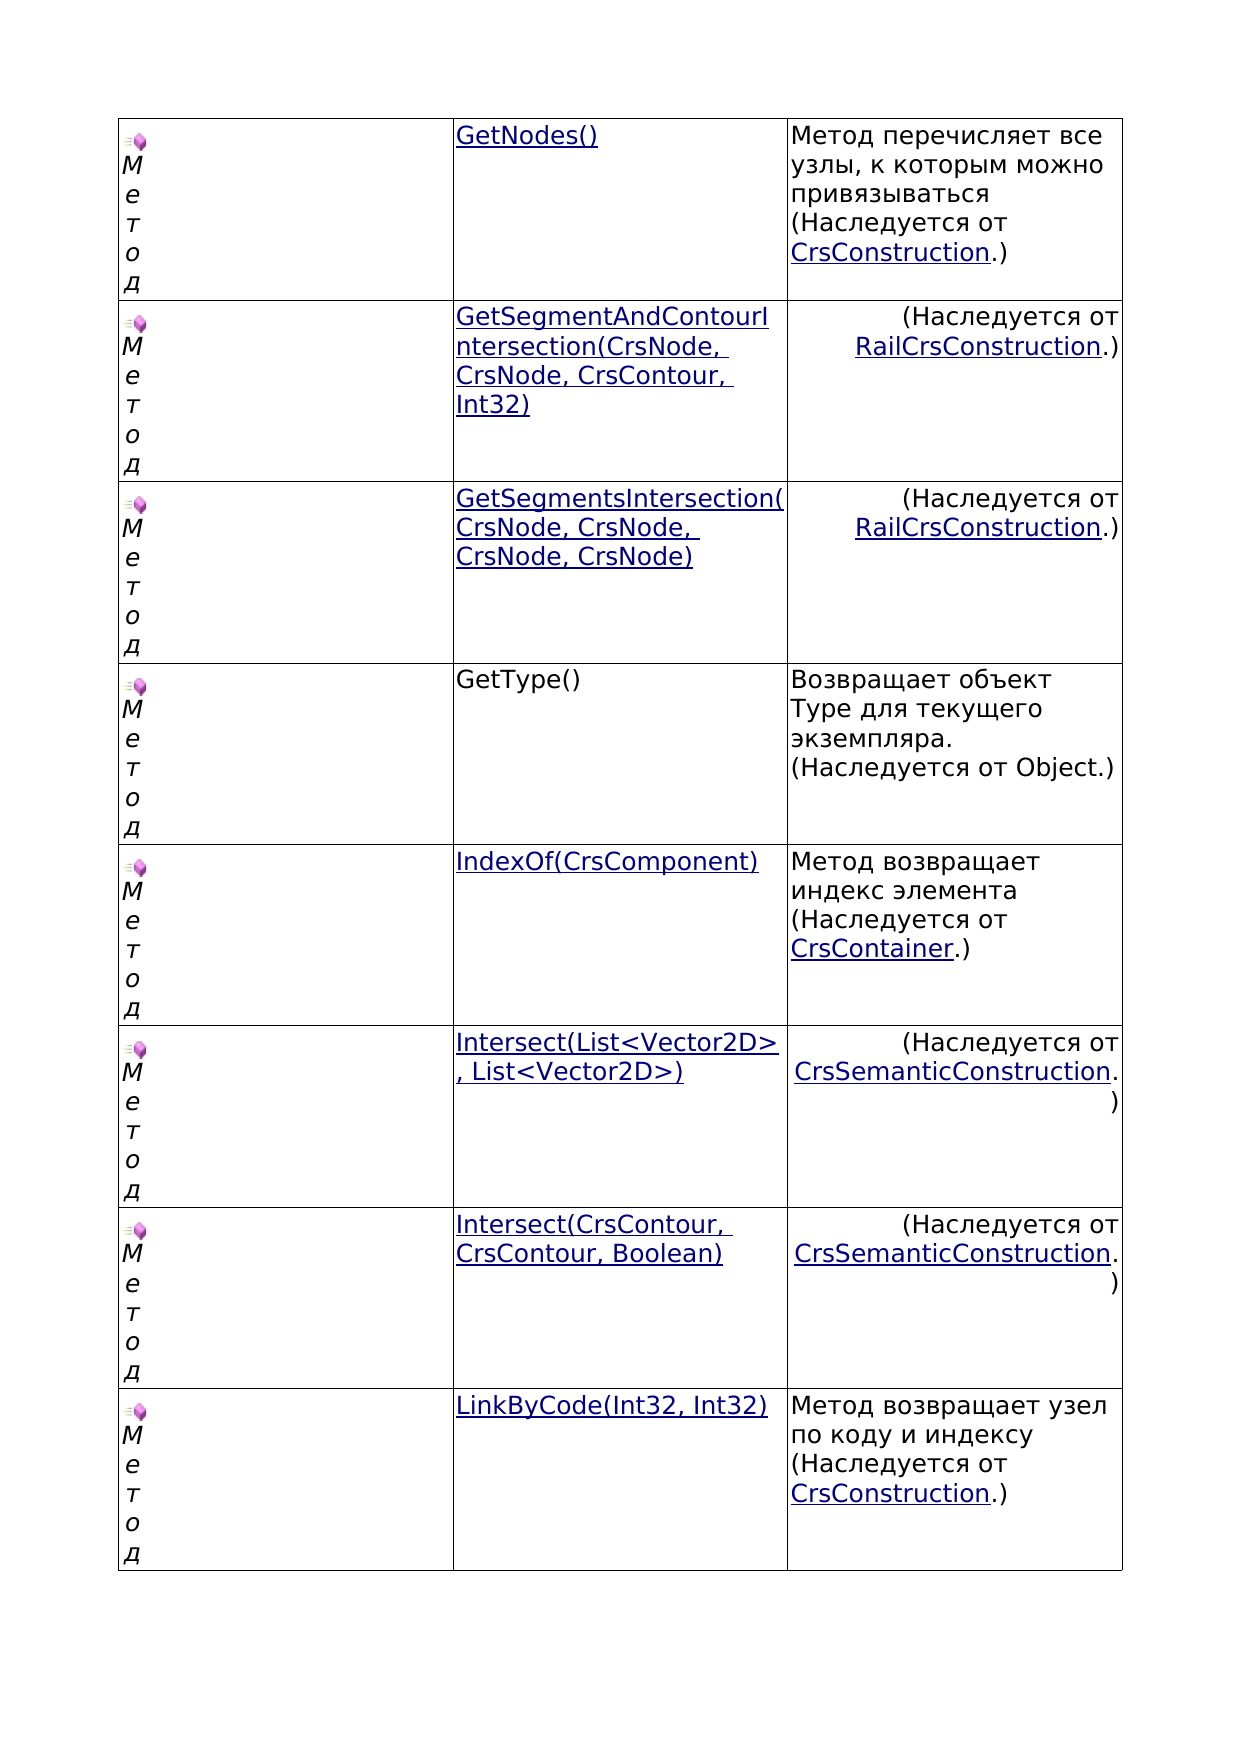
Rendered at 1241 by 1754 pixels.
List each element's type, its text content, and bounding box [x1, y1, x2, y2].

table_cell LinkByCode(Int32, Int32) [454, 1389, 787, 1570]
table_cell IndexOf(CrsComponent) [454, 845, 787, 1025]
picture [121, 678, 147, 696]
table_cell GetSegmentsIntersection(CrsNode, CrsNode, CrsNode, CrsNode) [454, 482, 787, 662]
table_cell [119, 1389, 453, 1570]
table_cell Метод перечисляет все узлы, к которым можно привязываться (Наследуется от CrsConstruction.) [788, 119, 1122, 299]
picture [121, 133, 147, 151]
table_cell GetNodes() [454, 119, 787, 299]
table_cell [119, 845, 453, 1025]
table_cell (Наследуется от CrsSemanticConstruction.) [788, 1026, 1122, 1207]
table_cell [119, 482, 453, 662]
table_cell Метод возвращает узел по коду и индексу (Наследуется от CrsConstruction.) [788, 1389, 1122, 1570]
table_cell Возвращает объект Type для текущего экземпляра. (Наследуется от Object.) [788, 664, 1122, 844]
table_cell Метод возвращает индекс элемента (Наследуется от CrsContainer.) [788, 845, 1122, 1025]
picture [121, 859, 147, 877]
table_cell GetSegmentAndContourIntersection(CrsNode, CrsNode, CrsContour, Int32) [454, 301, 787, 481]
picture [121, 1222, 147, 1240]
table_cell GetType() [454, 664, 787, 844]
table_cell [119, 119, 453, 299]
picture [121, 1403, 147, 1421]
table_cell (Наследуется от RailCrsConstruction.) [788, 301, 1122, 481]
table_cell [119, 1208, 453, 1388]
table_cell [119, 301, 453, 481]
table_cell [119, 664, 453, 844]
picture [121, 1041, 147, 1059]
table_cell (Наследуется от CrsSemanticConstruction.) [788, 1208, 1122, 1388]
table_cell (Наследуется от RailCrsConstruction.) [788, 482, 1122, 662]
table_cell Intersect(List<Vector2D>, List<Vector2D>) [454, 1026, 787, 1207]
table_cell [119, 1026, 453, 1207]
picture [121, 315, 147, 333]
table_cell Intersect(CrsContour, CrsContour, Boolean) [454, 1208, 787, 1388]
picture [121, 496, 147, 514]
